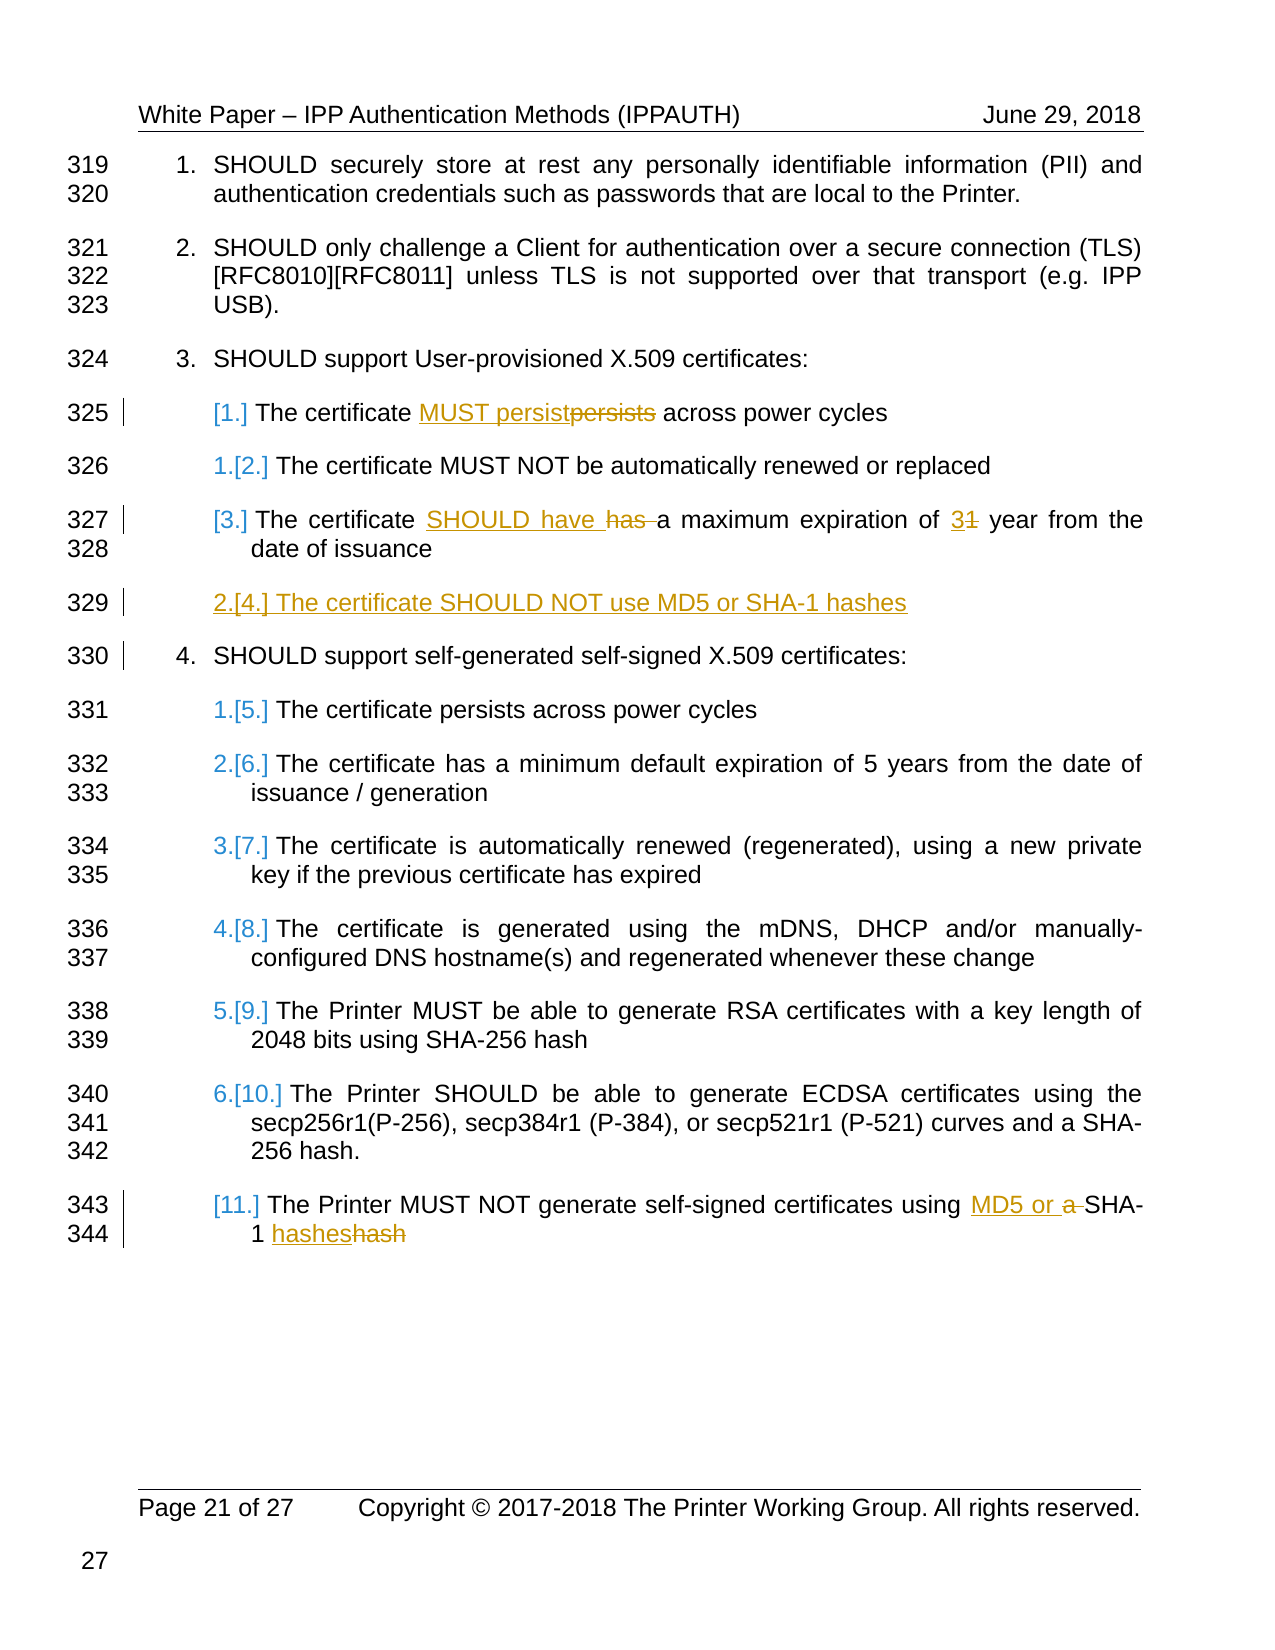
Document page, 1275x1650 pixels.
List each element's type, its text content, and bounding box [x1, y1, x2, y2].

list SHOULD securely store at rest any personally identifiable information (PII) and authentication credentials such as passwords that are local to the Printer. [176, 150, 1144, 207]
list The certificate is generated using the mDNS, DHCP and/or manually-configured DNS hostname(s) and regenerated whenever these change [213, 914, 1144, 971]
list The certificate is automatically renewed (regenerated), using a new private key if the previous certificate has expired [213, 831, 1144, 889]
list The certificate has a minimum default expiration of 5 years from the date of issuance / generation [213, 749, 1144, 806]
list The certificate SHOULD NOT use MD5 or SHA-1 hashes [213, 587, 1144, 616]
list The Printer MUST be able to generate RSA certificates with a key length of 2048 bits using SHA-256 hash [213, 996, 1144, 1054]
list The certificate MUST NOT be automatically renewed or replaced [213, 451, 1144, 480]
list The Printer SHOULD be able to generate ECDSA certificates using the secp256r1(P-256), secp384r1 (P-384), or secp521r1 (P-521) curves and a SHA-256 hash. [213, 1079, 1144, 1165]
list SHOULD only challenge a Client for authentication over a secure connection (TLS) [RFC8010][RFC8011] unless TLS is not supported over that transport (e.g. IPP USB). [176, 232, 1144, 319]
list The certificate persists across power cycles [213, 695, 1144, 724]
list SHOULD support self-generated self-signed X.509 certificates: [176, 641, 1144, 670]
list SHOULD support User-provisioned X.509 certificates: [176, 344, 1144, 372]
list The Printer MUST NOT generate self-signed certificates using MD5 or SHA-1 hashes [213, 1190, 1144, 1247]
list The certificate MUST persist across power cycles [213, 397, 1144, 426]
list The certificate SHOULD have a maximum expiration of 3 year from the date of issuance [213, 505, 1144, 562]
